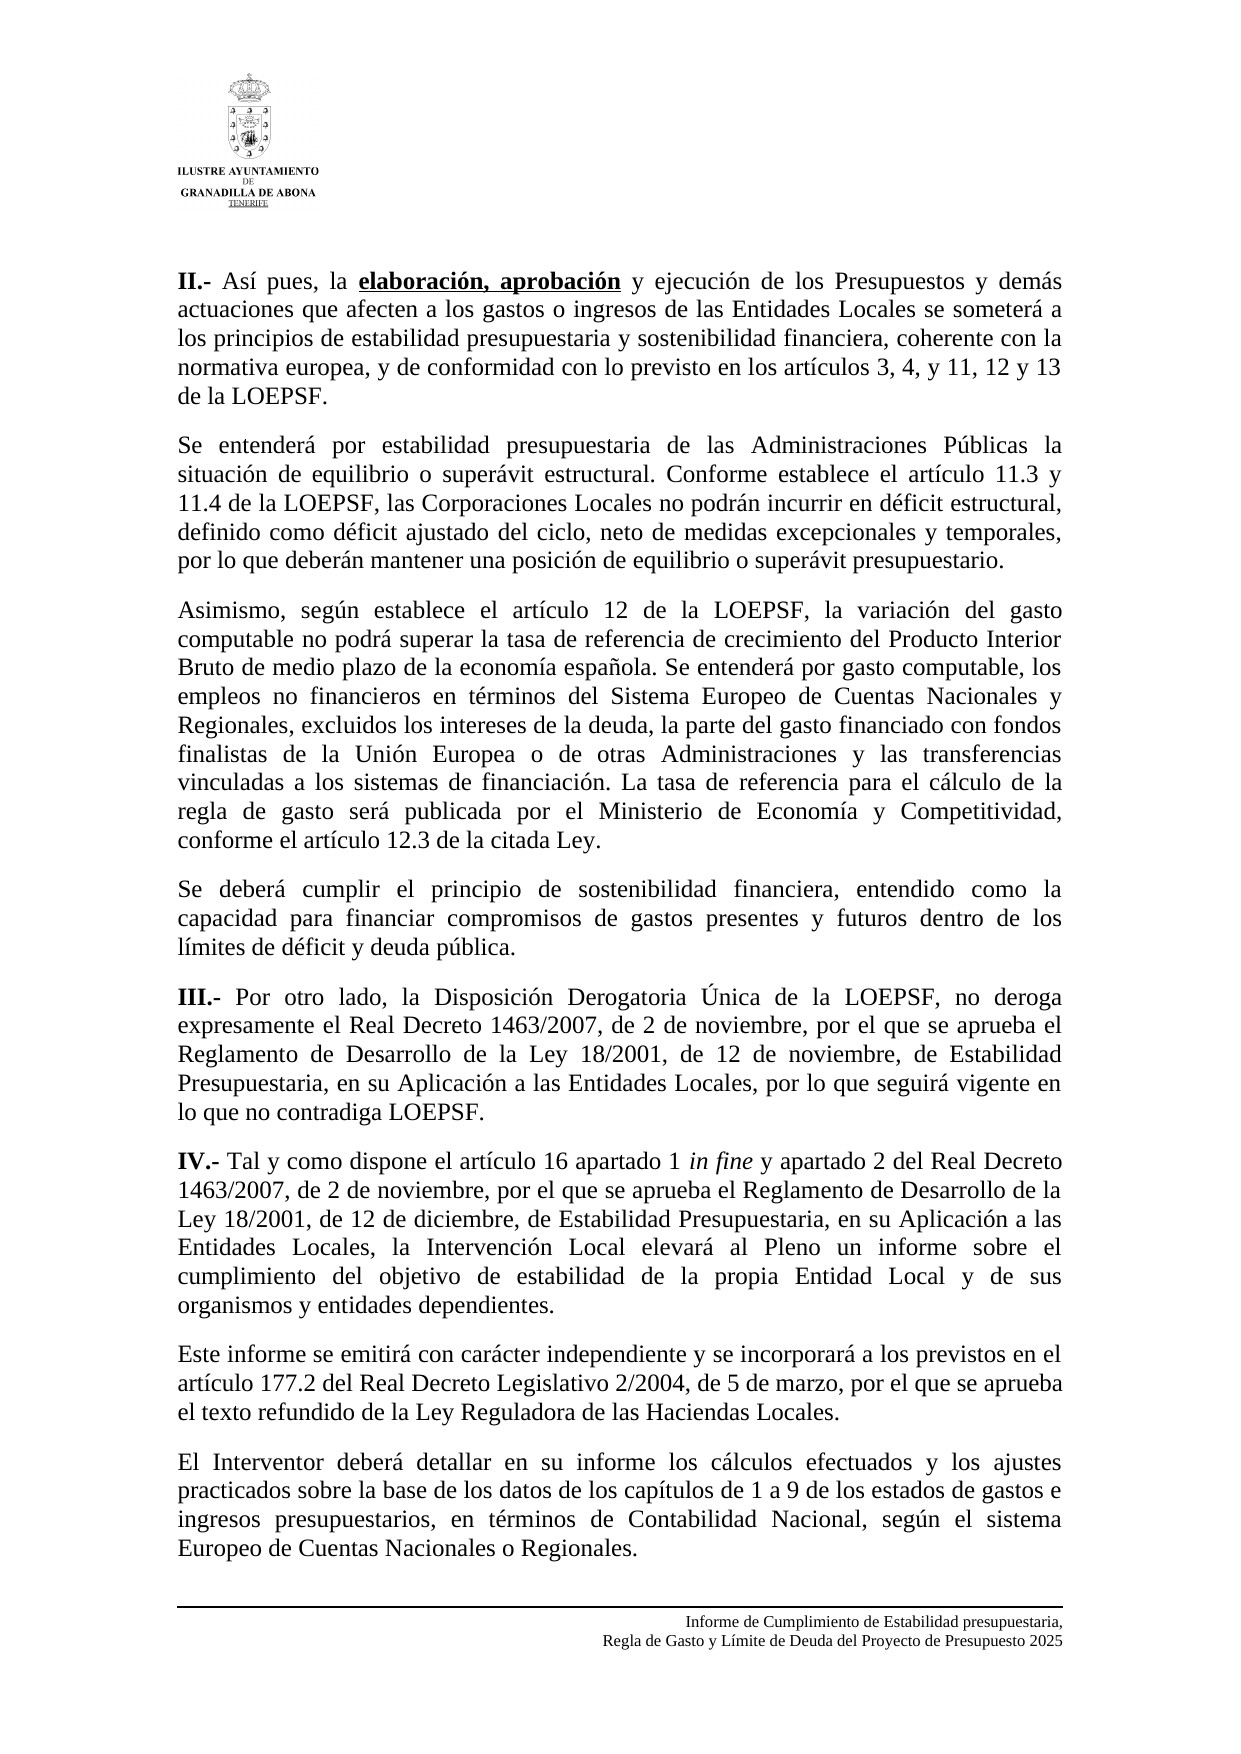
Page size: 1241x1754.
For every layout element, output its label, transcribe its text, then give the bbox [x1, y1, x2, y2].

text II.- Así pues, la elaboración, aprobación y ejecución de los Presupuestos y demás actuaciones que afecten a los gastos o ingresos de las Entidades Locales se someterá a los principios de estabilidad presupuestaria y sostenibilidad financiera, coherente con la normativa europea, y de conformidad con lo previsto en los artículos 3, 4, y 11, 12 y 13 de la LOEPSF. [177, 266, 1063, 409]
text III.- Por otro lado, la Disposición Derogatoria Única de la LOEPSF, no deroga expresamente el Real Decreto 1463/2007, de 2 de noviembre, por el que se aprueba el Reglamento de Desarrollo de la Ley 18/2001, de 12 de noviembre, de Estabilidad Presupuestaria, en su Aplicación a las Entidades Locales, por lo que seguirá vigente en lo que no contradiga LOEPSF. [177, 982, 1063, 1125]
text Se entenderá por estabilidad presupuestaria de las Administraciones Públicas la situación de equilibrio o superávit estructural. Conforme establece el artículo 11.3 y 11.4 de la LOEPSF, las Corporaciones Locales no podrán incurrir en déficit estructural, definido como déficit ajustado del ciclo, neto de medidas excepcionales y temporales, por lo que deberán mantener una posición de equilibrio o superávit presupuestario. [177, 430, 1063, 574]
text IV.- Tal y como dispone el artículo 16 apartado 1 in fine y apartado 2 del Real Decreto 1463/2007, de 2 de noviembre, por el que se aprueba el Reglamento de Desarrollo de la Ley 18/2001, de 12 de diciembre, de Estabilidad Presupuestaria, en su Aplicación a las Entidades Locales, la Intervención Local elevará al Pleno un informe sobre el cumplimiento del objetivo de estabilidad de la propia Entidad Local y de sus organismos y entidades dependientes. [177, 1146, 1063, 1319]
text Se deberá cumplir el principio de sostenibilidad financiera, entendido como la capacidad para financiar compromisos de gastos presentes y futuros dentro de los límites de déficit y deuda pública. [177, 874, 1063, 961]
text Asimismo, según establece el artículo 12 de la LOEPSF, la variación del gasto computable no podrá superar la tasa de referencia de crecimiento del Producto Interior Bruto de medio plazo de la economía española. Se entenderá por gasto computable, los empleos no financieros en términos del Sistema Europeo de Cuentas Nacionales y Regionales, excluidos los intereses de la deuda, la parte del gasto financiado con fondos finalistas de la Unión Europea o de otras Administraciones y las transferencias vinculadas a los sistemas de financiación. La tasa de referencia para el cálculo de la regla de gasto será publicada por el Ministerio de Economía y Competitividad, conforme el artículo 12.3 de la citada Ley. [177, 595, 1063, 854]
text El Interventor deberá detallar en su informe los cálculos efectuados y los ajustes practicados sobre la base de los datos de los capítulos de 1 a 9 de los estados de gastos e ingresos presupuestarios, en términos de Contabilidad Nacional, según el sistema Europeo de Cuentas Nacionales o Regionales. [177, 1447, 1063, 1562]
text Este informe se emitirá con carácter independiente y se incorporará a los previstos en el artículo 177.2 del Real Decreto Legislativo 2/2004, de 5 de marzo, por el que se aprueba el texto refundido de la Ley Reguladora de las Haciendas Locales. [177, 1339, 1063, 1426]
